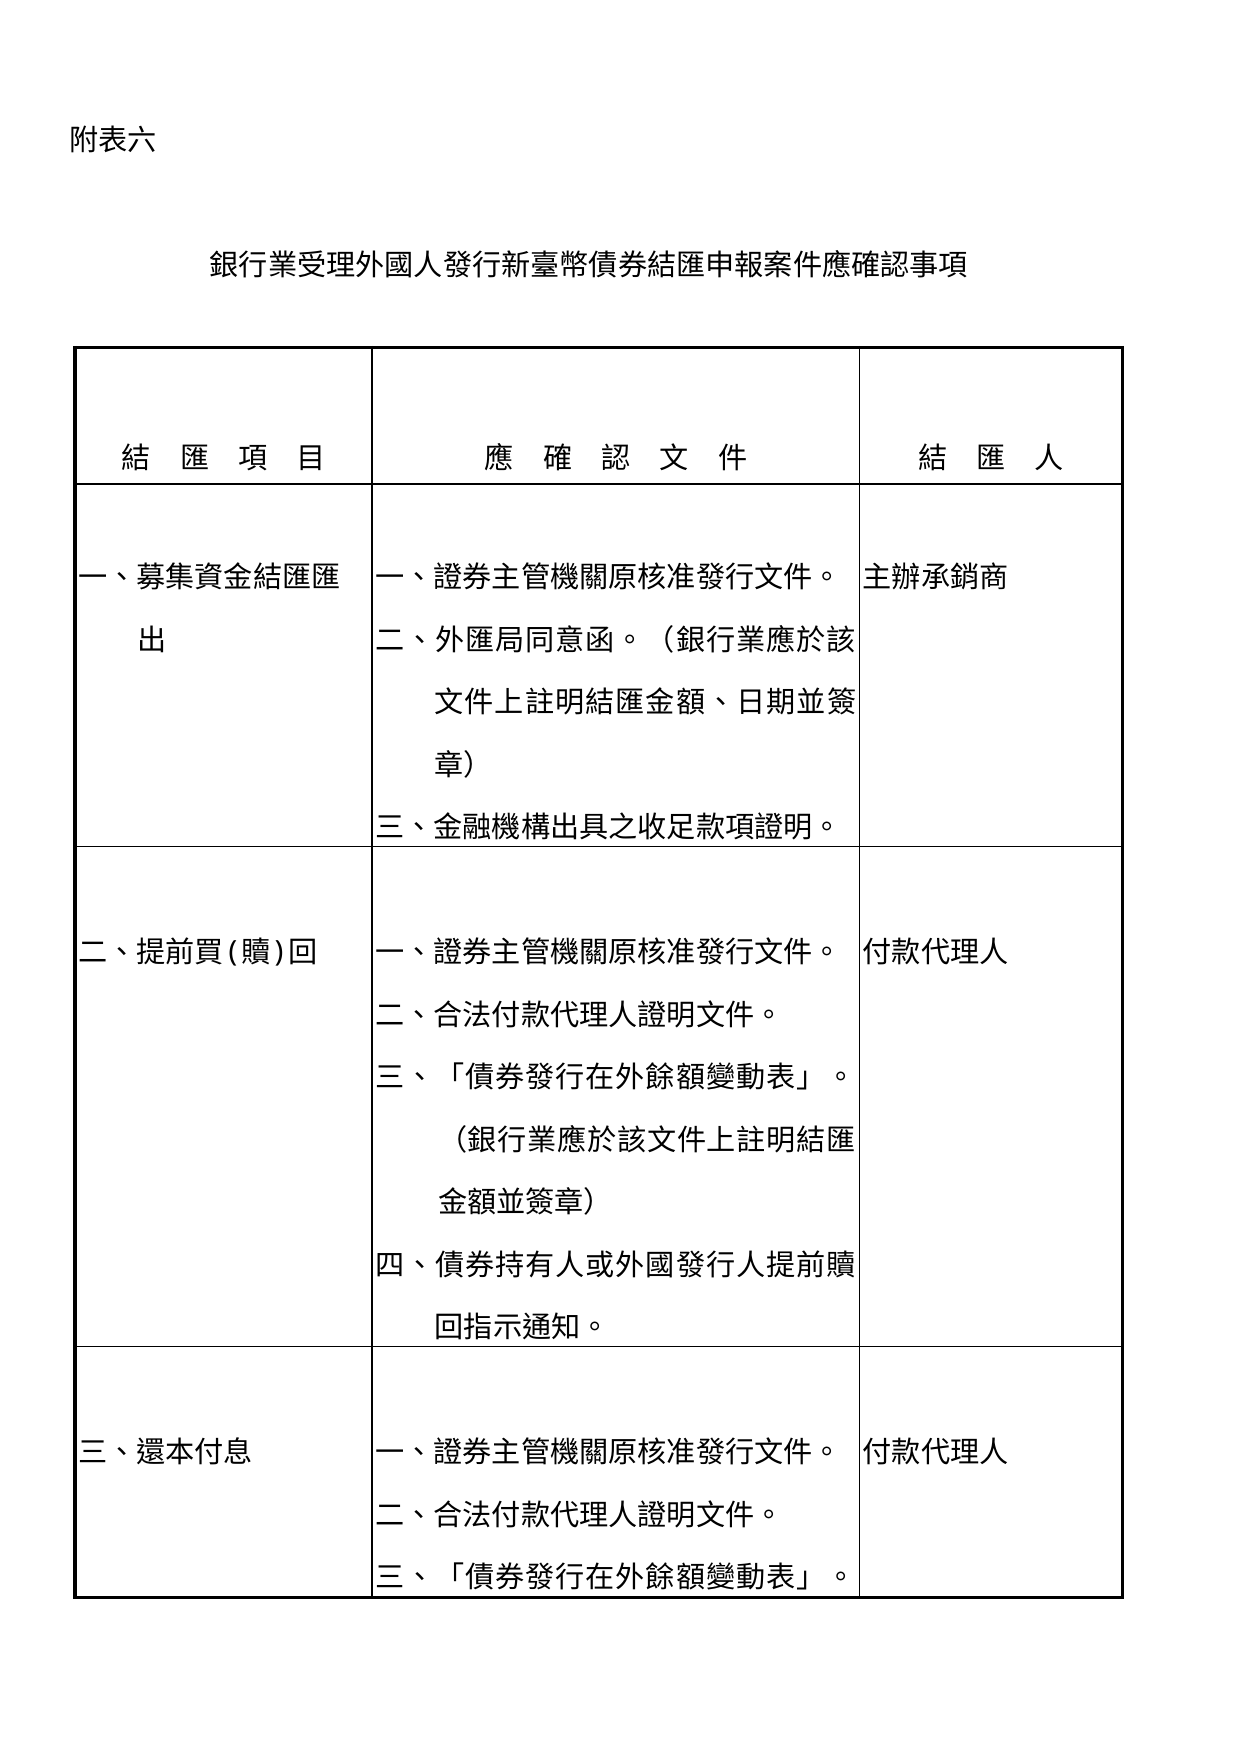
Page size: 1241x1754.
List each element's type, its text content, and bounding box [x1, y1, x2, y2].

table_header 應 確 認 文 件 [373, 349, 859, 483]
table_cell 一、證券主管機關原核准發行文件。 二、合法付款代理人證明文件。 三、「債券發行在外餘額變動表」。 [373, 1347, 859, 1596]
table_header 結 匯 項 目 [77, 349, 371, 483]
table_cell 一、證券主管機關原核准發行文件。 二、外匯局同意函。（銀行業應於該文件上註明結匯金額、日期並簽章） 三、金融機構出具之收足款項證明。 [373, 485, 859, 846]
table_cell 一、募集資金結匯匯出 [77, 485, 371, 846]
table_cell 三、還本付息 [77, 1347, 371, 1596]
table_cell 付款代理人 [860, 847, 1121, 1346]
text 附表六 [69, 96, 1108, 158]
table_cell 一、證券主管機關原核准發行文件。 二、合法付款代理人證明文件。 三、「債券發行在外餘額變動表」。（銀行業應於該文件上註明結匯金額並簽章） 四、債券持有人或外國發行人提前贖回指示通知。 [373, 847, 859, 1346]
table_cell 二、提前買(贖)回 [77, 847, 371, 1346]
text 銀行業受理外國人發行新臺幣債券結匯申報案件應確認事項 [69, 221, 1108, 283]
table_header 結 匯 人 [860, 349, 1121, 483]
table_cell 主辦承銷商 [860, 485, 1121, 846]
table_cell 付款代理人 [860, 1347, 1121, 1596]
